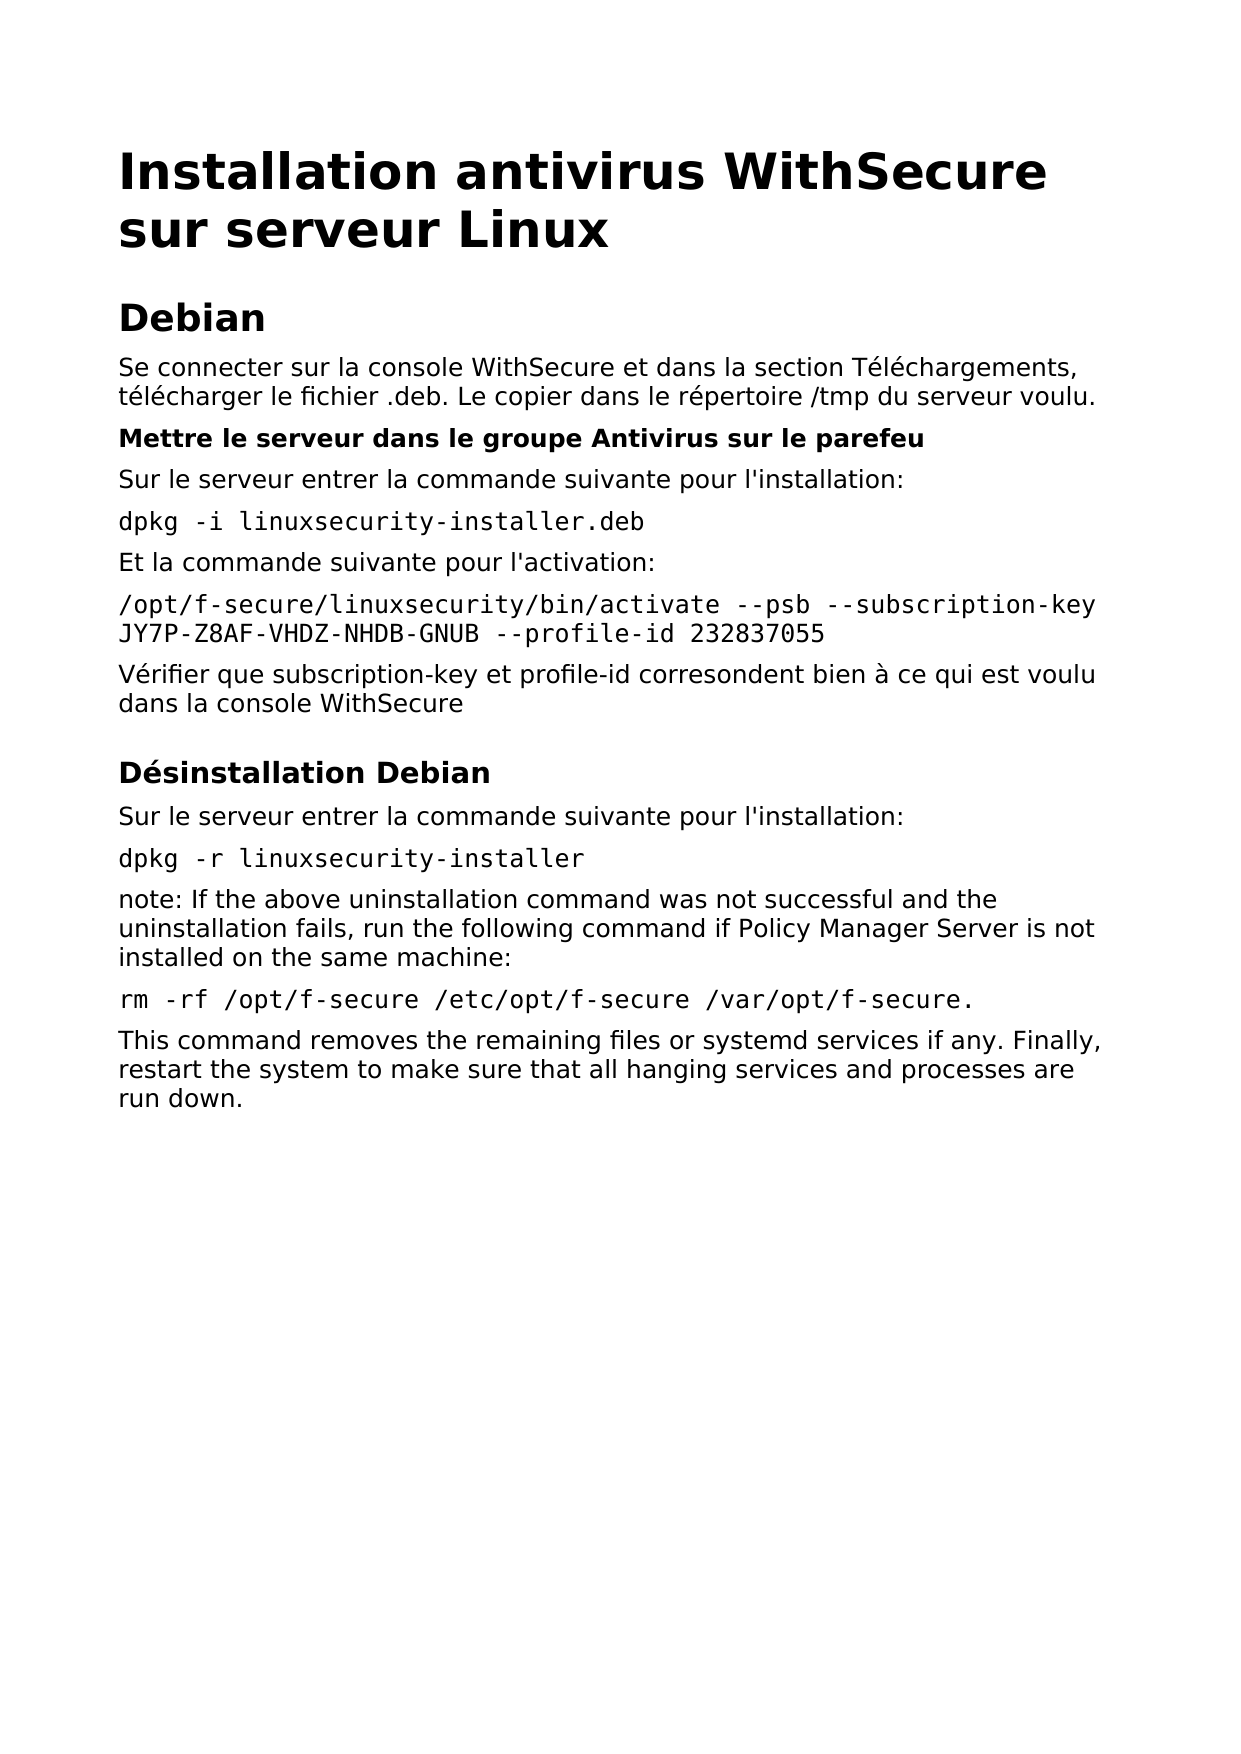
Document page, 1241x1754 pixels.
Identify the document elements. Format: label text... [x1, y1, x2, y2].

subtitle Désinstallation Debian [118, 756, 1122, 790]
text Mettre le serveur dans le groupe Antivirus sur le parefeu [118, 424, 1122, 453]
text Sur le serveur entrer la commande suivante pour l'installation: [118, 466, 1122, 495]
text dpkg -i linuxsecurity-installer.deb [118, 507, 1122, 537]
text note: If the above uninstallation command was not successful and the uninstallation fails, run the following command if Policy Manager Server is not installed on the same machine: [118, 885, 1122, 972]
text dpkg -r linuxsecurity-installer [118, 844, 1122, 873]
text This command removes the remaining files or systemd services if any. Finally, restart the system to make sure that all hanging services and processes are run down. [118, 1026, 1122, 1113]
text Et la commande suivante pour l'activation: [118, 548, 1122, 577]
text Sur le serveur entrer la commande suivante pour l'installation: [118, 802, 1122, 832]
subtitle Debian [118, 297, 1122, 341]
text Se connecter sur la console WithSecure et dans la section Téléchargements, télécharger le fichier .deb. Le copier dans le répertoire /tmp du serveur voulu. [118, 353, 1122, 412]
subtitle Installation antivirus WithSecure sur serveur Linux [118, 143, 1122, 259]
text /opt/f-secure/linuxsecurity/bin/activate --psb --subscription-key JY7P-Z8AF-VHDZ-NHDB-GNUB --profile-id 232837055 [118, 590, 1122, 648]
text Vérifier que subscription-key et profile-id corresondent bien à ce qui est voulu dans la console WithSecure [118, 660, 1122, 718]
text rm -rf /opt/f-secure /etc/opt/f-secure /var/opt/f-secure. [118, 985, 1122, 1014]
